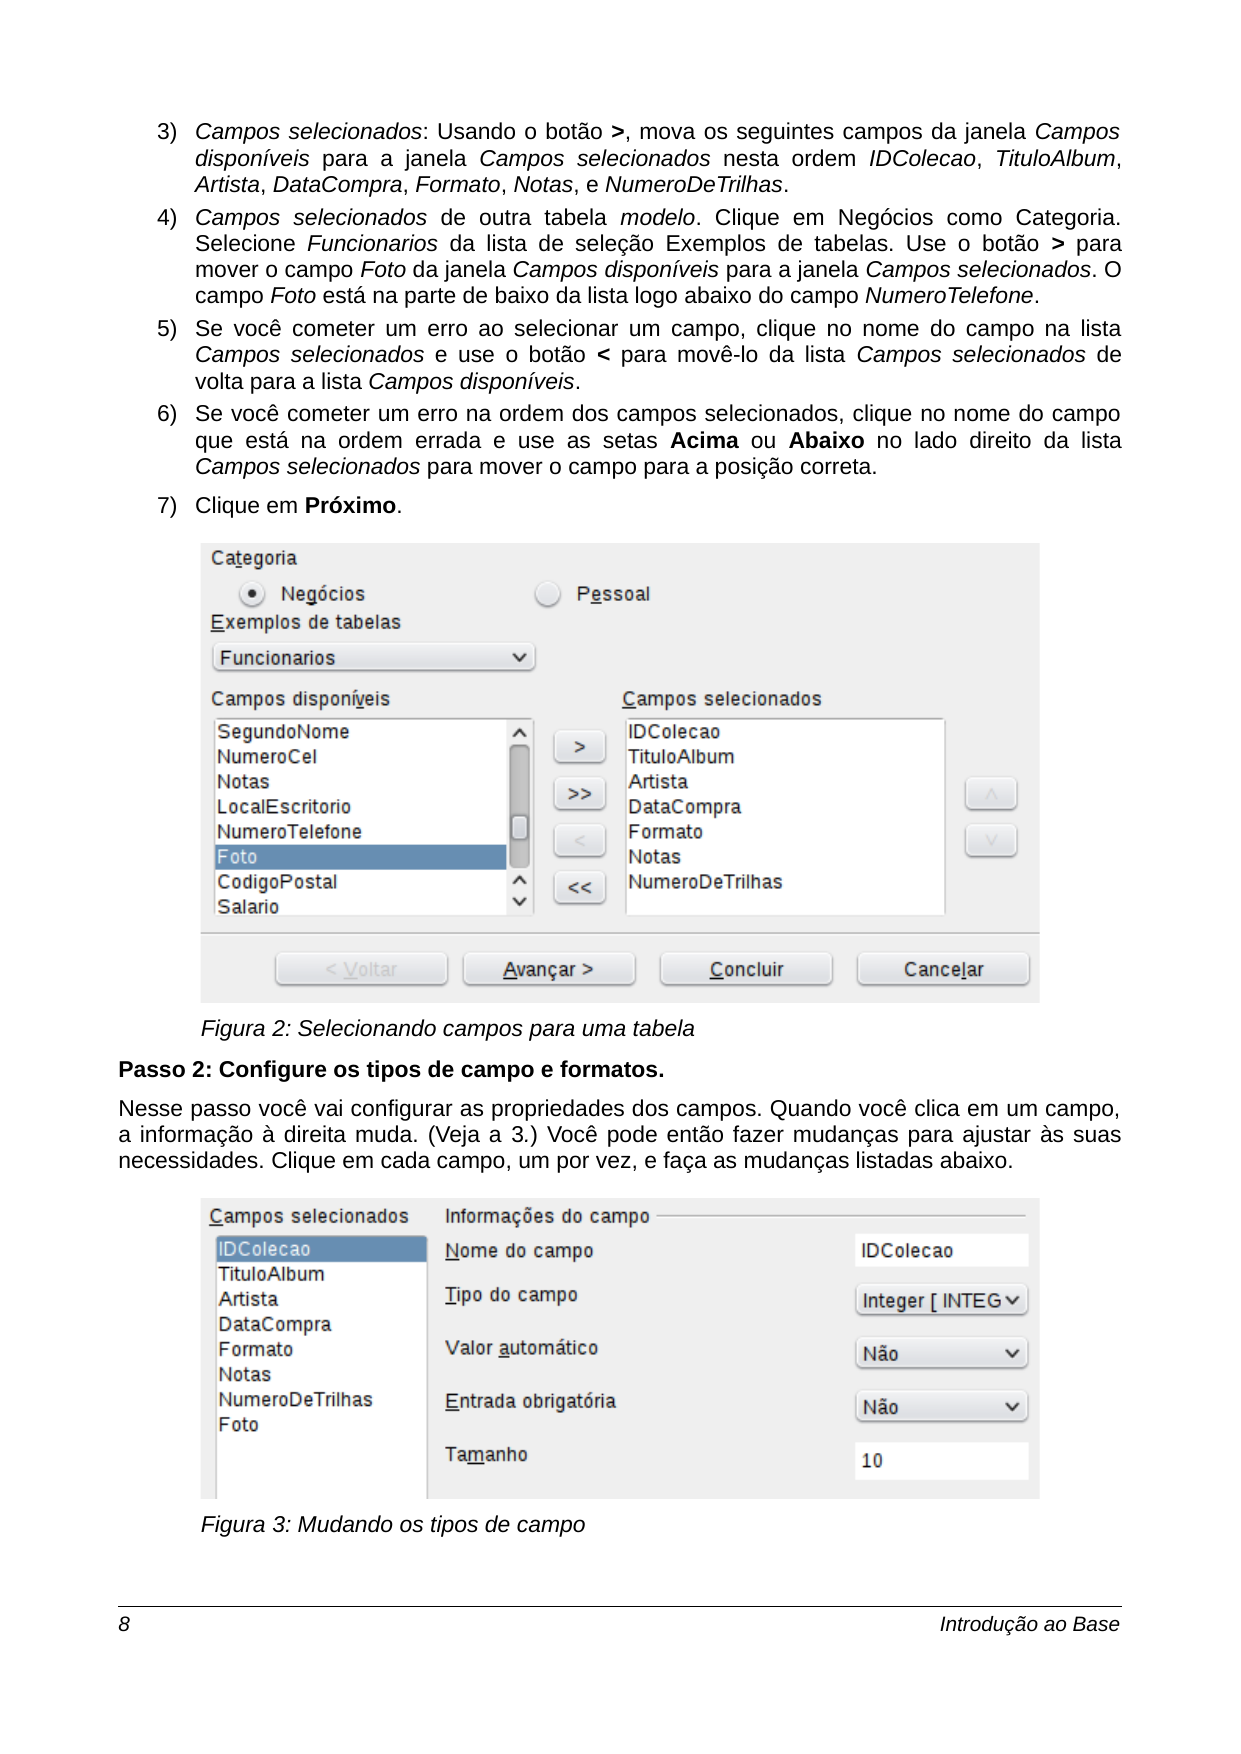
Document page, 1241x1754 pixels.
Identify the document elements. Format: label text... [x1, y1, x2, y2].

list Campos selecionados de outra tabela modelo. Clique em Negócios como Categoria. Selecione Funcionarios da lista de seleção Exemplos de tabelas. Use o botão > para mover o campo Foto da janela Campos disponíveis para a janela Campos selecionados. O campo Foto está na parte de baixo da lista logo abaixo do campo NumeroTelefone. [177, 203, 1122, 309]
list Clique em Próximo. [177, 492, 1122, 518]
list Se você cometer um erro na ordem dos campos selecionados, clique no nome do campo que está na ordem errada e use as setas Acima ou Abaixo no lado direito da lista Campos selecionados para mover o campo para a posição correta. [177, 400, 1122, 479]
text Figura 2: Selecionando campos para uma tabela [201, 1015, 1040, 1042]
picture [200, 1198, 1040, 1499]
list Campos selecionados: Usando o botão >, mova os seguintes campos da janela Campos disponíveis para a janela Campos selecionados nesta ordem IDColecao, TituloAlbum, Artista, DataCompra, Formato, Notas, e NumeroDeTrilhas. [177, 118, 1122, 197]
text Passo 2: Configure os tipos de campo e formatos. [118, 1056, 1122, 1082]
text Figura 3: Mudando os tipos de campo [201, 1511, 1040, 1537]
picture [200, 543, 1040, 1003]
list Se você cometer um erro ao selecionar um campo, clique no nome do campo na lista Campos selecionados e use o botão < para movê-lo da lista Campos selecionados de volta para a lista Campos disponíveis. [177, 315, 1122, 394]
text Nesse passo você vai configurar as propriedades dos campos. Quando você clica em um campo, a informação à direita muda. (Veja a Figura 3.) Você pode então fazer mudanças para ajustar às suas necessidades. Clique em cada campo, um por vez, e faça as mudanças listadas abaixo. [118, 1094, 1122, 1173]
